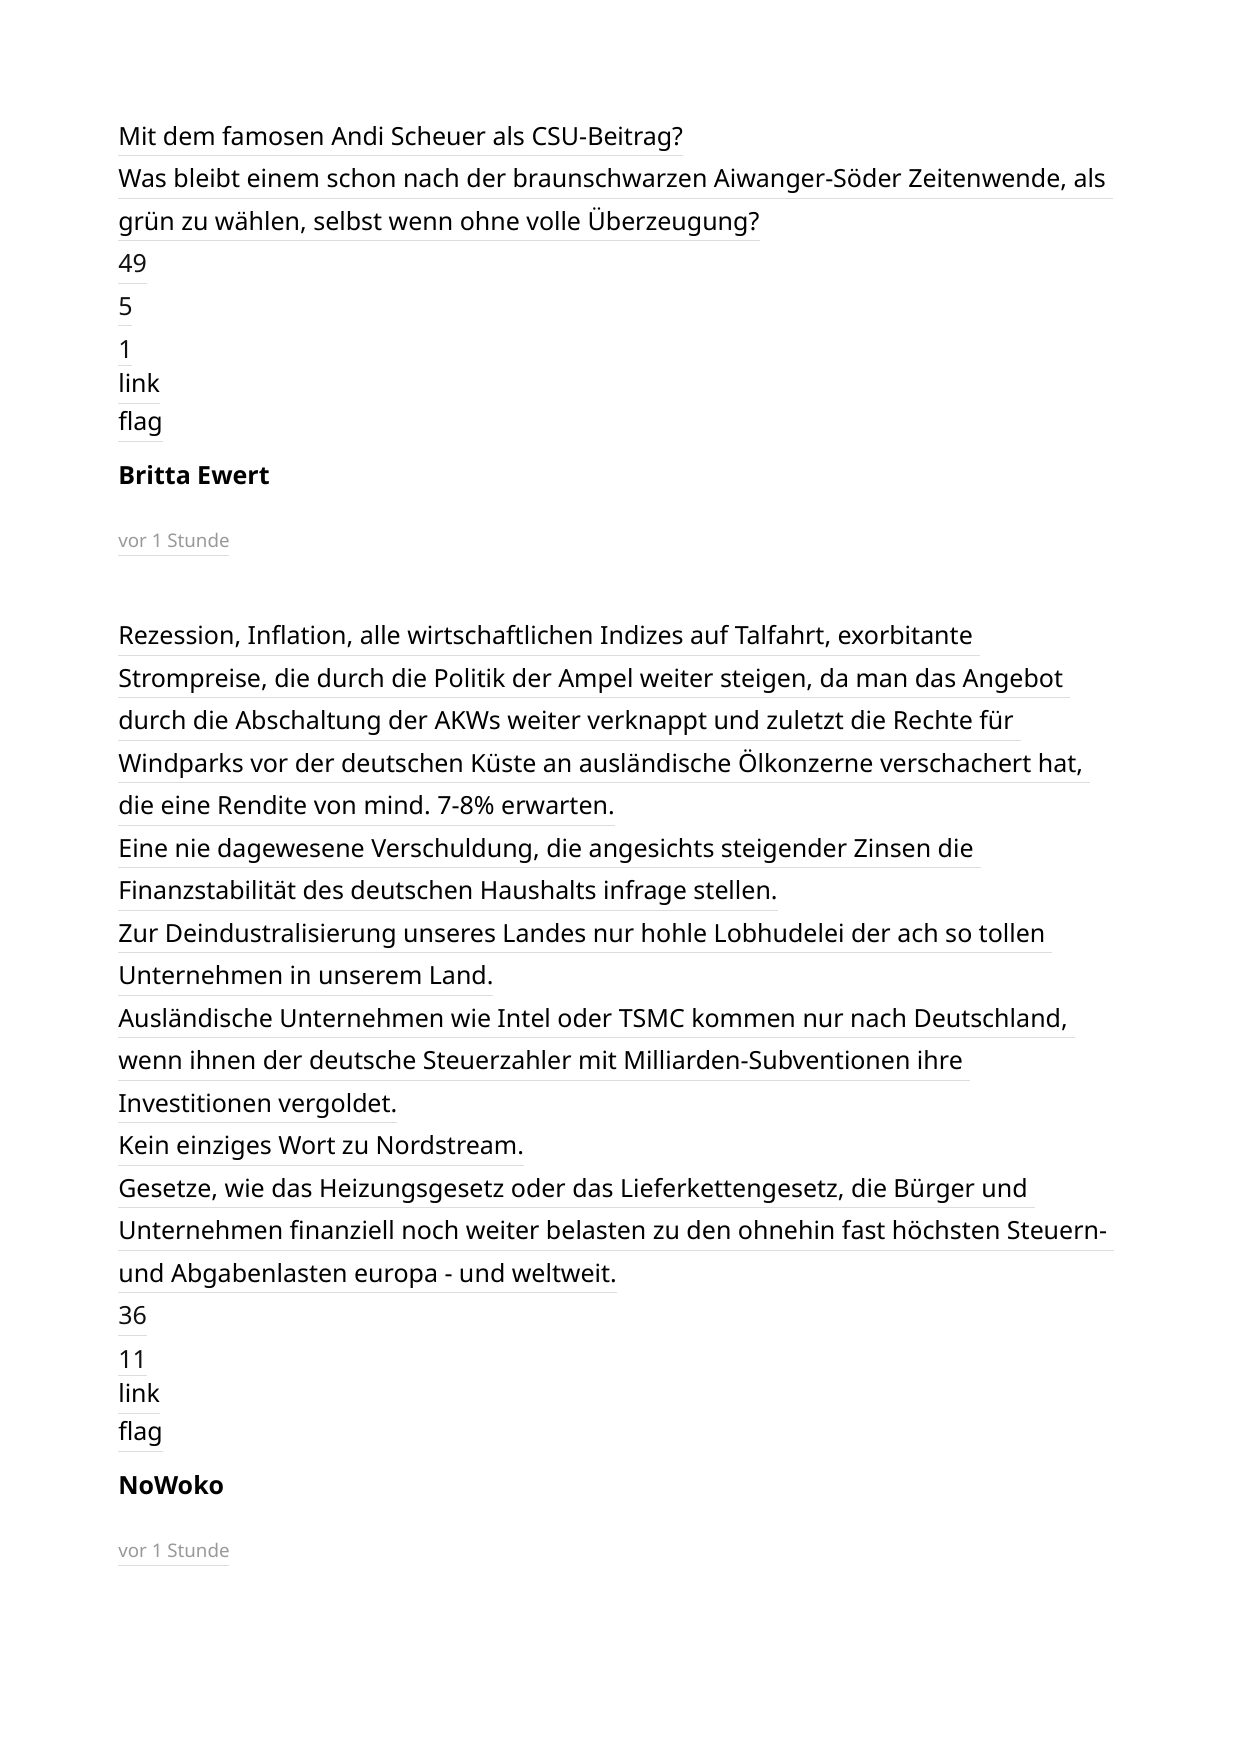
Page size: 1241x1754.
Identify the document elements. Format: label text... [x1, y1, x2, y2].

text 11 [118, 1341, 1122, 1376]
text 5 [118, 288, 1122, 326]
text 49 [118, 246, 1122, 284]
text link [118, 1376, 1122, 1414]
text NoWoko [118, 1467, 1122, 1502]
text vor 1 Stunde [118, 527, 1117, 556]
text Britta Ewert [118, 458, 1122, 492]
text link [118, 366, 1122, 404]
text flag [118, 1414, 1122, 1452]
text flag [118, 404, 1122, 442]
text vor 1 Stunde [118, 1537, 1117, 1566]
text Mit dem famosen Andi Scheuer als CSU-Beitrag? Was bleibt einem schon nach der braunschwarzen Aiwanger-Söder Zeitenwende, als grün zu wählen, selbst wenn ohne volle Überzeugung? [118, 118, 1122, 241]
text 1 [118, 331, 1122, 366]
text Rezession, Inflation, alle wirtschaftlichen Indizes auf Talfahrt, exorbitante Strompreise, die durch die Politik der Ampel weiter steigen, da man das Angebot durch die Abschaltung der AKWs weiter verknappt und zuletzt die Rechte für Windparks vor der deutschen Küste an ausländische Ölkonzerne verschachert hat, die eine Rendite von mind. 7-8% erwarten. Eine nie dagewesene Verschuldung, die angesichts steigender Zinsen die Finanzstabilität des deutschen Haushalts infrage stellen. Zur Deindustralisierung unseres Landes nur hohle Lobhudelei der ach so tollen Unternehmen in unserem Land. Ausländische Unternehmen wie Intel oder TSMC kommen nur nach Deutschland, wenn ihnen der deutsche Steuerzahler mit Milliarden-Subventionen ihre Investitionen vergoldet. Kein einziges Wort zu Nordstream. Gesetze, wie das Heizungsgesetz oder das Lieferkettengesetz, die Bürger und Unternehmen finanziell noch weiter belasten zu den ohnehin fast höchsten Steuern- und Abgabenlasten europa - und weltweit. [118, 576, 1122, 1293]
text 36 [118, 1298, 1122, 1336]
